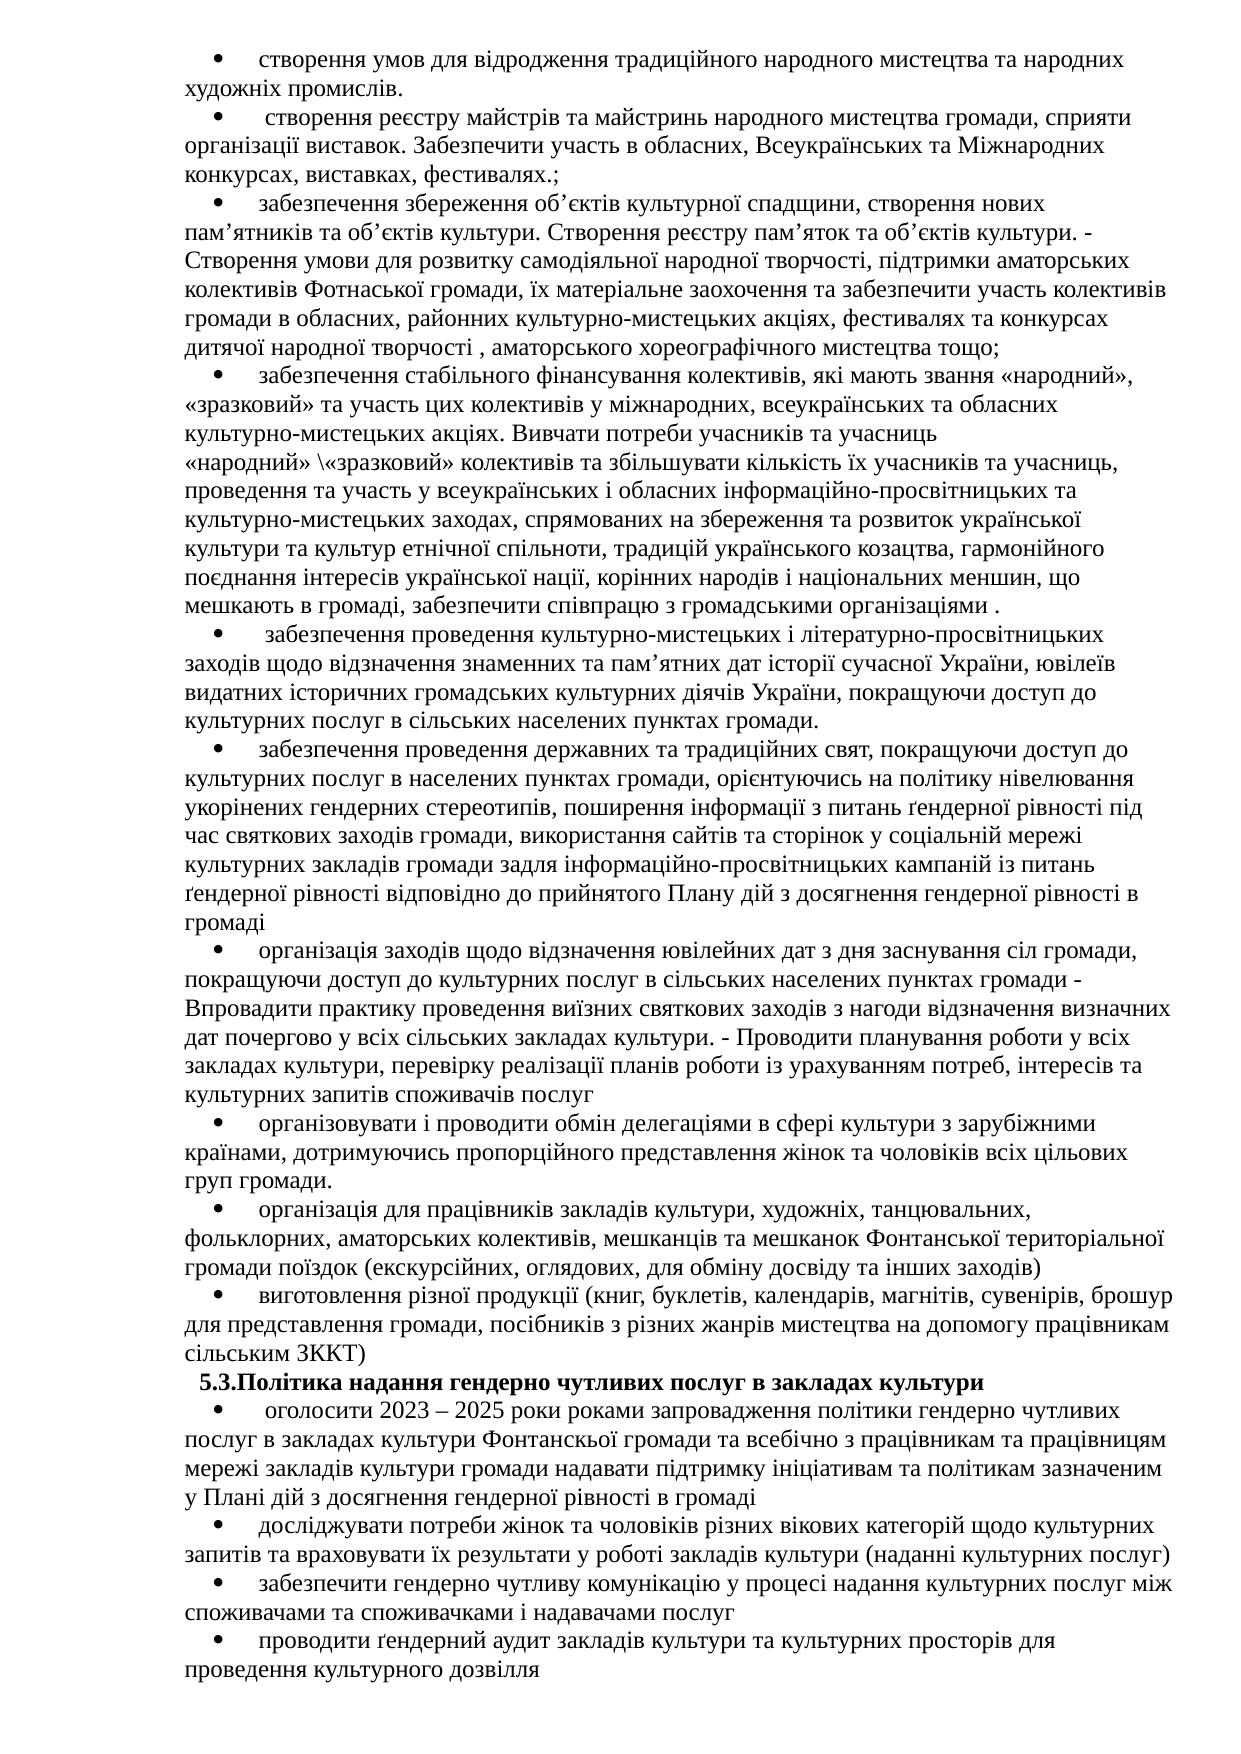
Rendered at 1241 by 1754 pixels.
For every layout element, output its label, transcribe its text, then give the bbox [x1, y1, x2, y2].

list проводити ґендерний аудит закладів культури та культурних просторів для проведення культурного дозвілля [184, 1626, 1177, 1683]
list організація заходів щодо відзначення ювілейних дат з дня заснування сіл громади, покращуючи доступ до культурних послуг в сільських населених пунктах громади - Впровадити практику проведення виїзних святкових заходів з нагоди відзначення визначних дат почергово у всіх сільських закладах культури. - Проводити планування роботи у всіх закладах культури, перевірку реалізації планів роботи із урахуванням потреб, інтересів та культурних запитів споживачів послуг [184, 936, 1177, 1108]
list створення умов для відродження традиційного народного мистецтва та народних художніх промислів. [184, 44, 1177, 102]
list забезпечення проведення культурно-мистецьких і літературно-просвітницьких заходів щодо відзначення знаменних та пам’ятних дат історії сучасної України, ювілеїв видатних історичних громадських культурних діячів України, покращуючи доступ до культурних послуг в сільських населених пунктах громади. [184, 619, 1177, 734]
list досліджувати потреби жінок та чоловіків різних вікових категорій щодо культурних запитів та враховувати їх результати у роботі закладів культури (наданні культурних послуг) [184, 1511, 1177, 1568]
list створення реєстру майстрів та майстринь народного мистецтва громади, сприяти організації виставок. Забезпечити участь в обласних, Всеукраїнських та Міжнародних конкурсах, виставках, фестивалях.; [184, 102, 1177, 188]
list організовувати і проводити обмін делегаціями в сфері культури з зарубіжними країнами, дотримуючись пропорційного представлення жінок та чоловіків всіх цільових груп громади. [184, 1108, 1177, 1194]
list виготовлення різної продукції (книг, буклетів, календарів, магнітів, сувенірів, брошур для представлення громади, посібників з різних жанрів мистецтва на допомогу працівникам сільським ЗККТ) [184, 1281, 1177, 1367]
list забезпечити гендерно чутливу комунікацію у процесі надання культурних послуг між споживачами та споживачками і надавачами послуг [184, 1568, 1177, 1626]
list забезпечення збереження об’єктів культурної спадщини, створення нових пам’ятників та об’єктів культури. Створення реєстру пам’яток та об’єктів культури. - Створення умови для розвитку самодіяльної народної творчості, підтримки аматорських колективів Фотнаської громади, їх матеріальне заохочення та забезпечити участь колективів громади в обласних, районних культурно-мистецьких акціях, фестивалях та конкурсах дитячої народної творчості , аматорського хореографічного мистецтва тощо; [184, 188, 1177, 361]
list забезпечення стабільного фінансування колективів, які мають звання «народний», «зразковий» та участь цих колективів у міжнародних, всеукраїнських та обласних культурно-мистецьких акціях. Вивчати потреби учасників та учасниць «народний» \«зразковий» колективів та збільшувати кількість їх учасників та учасниць, проведення та участь у всеукраїнських і обласних інформаційно-просвітницьких та культурно-мистецьких заходах, спрямованих на збереження та розвиток української культури та культур етнічної спільноти, традицій українського козацтва, гармонійного поєднання інтересів української нації, корінних народів і національних меншин, що мешкають в громаді, забезпечити співпрацю з громадськими організаціями . [184, 361, 1177, 619]
text 5.3.Політика надання гендерно чутливих послуг в закладах культури [184, 1367, 1177, 1396]
list оголосити 2023 – 2025 роки роками запровадження політики гендерно чутливих послуг в закладах культури Фонтанскьої громади та всебічно з працівникам та працівницям мережі закладів культури громади надавати підтримку ініціативам та політикам зазначеним у Плані дій з досягнення гендерної рівності в громаді [184, 1396, 1177, 1511]
list організація для працівників закладів культури, художніх, танцювальних, фольклорних, аматорських колективів, мешканців та мешканок Фонтанської територіальної громади поїздок (екскурсійних, оглядових, для обміну досвіду та інших заходів) [184, 1194, 1177, 1281]
list забезпечення проведення державних та традиційних свят, покращуючи доступ до культурних послуг в населених пунктах громади, орієнтуючись на політику нівелювання укорінених гендерних стереотипів, поширення інформації з питань ґендерної рівності під час святкових заходів громади, використання сайтів та сторінок у соціальній мережі культурних закладів громади задля інформаційно-просвітницьких кампаній із питань ґендерної рівності відповідно до прийнятого Плану дій з досягнення гендерної рівності в громаді [184, 734, 1177, 936]
